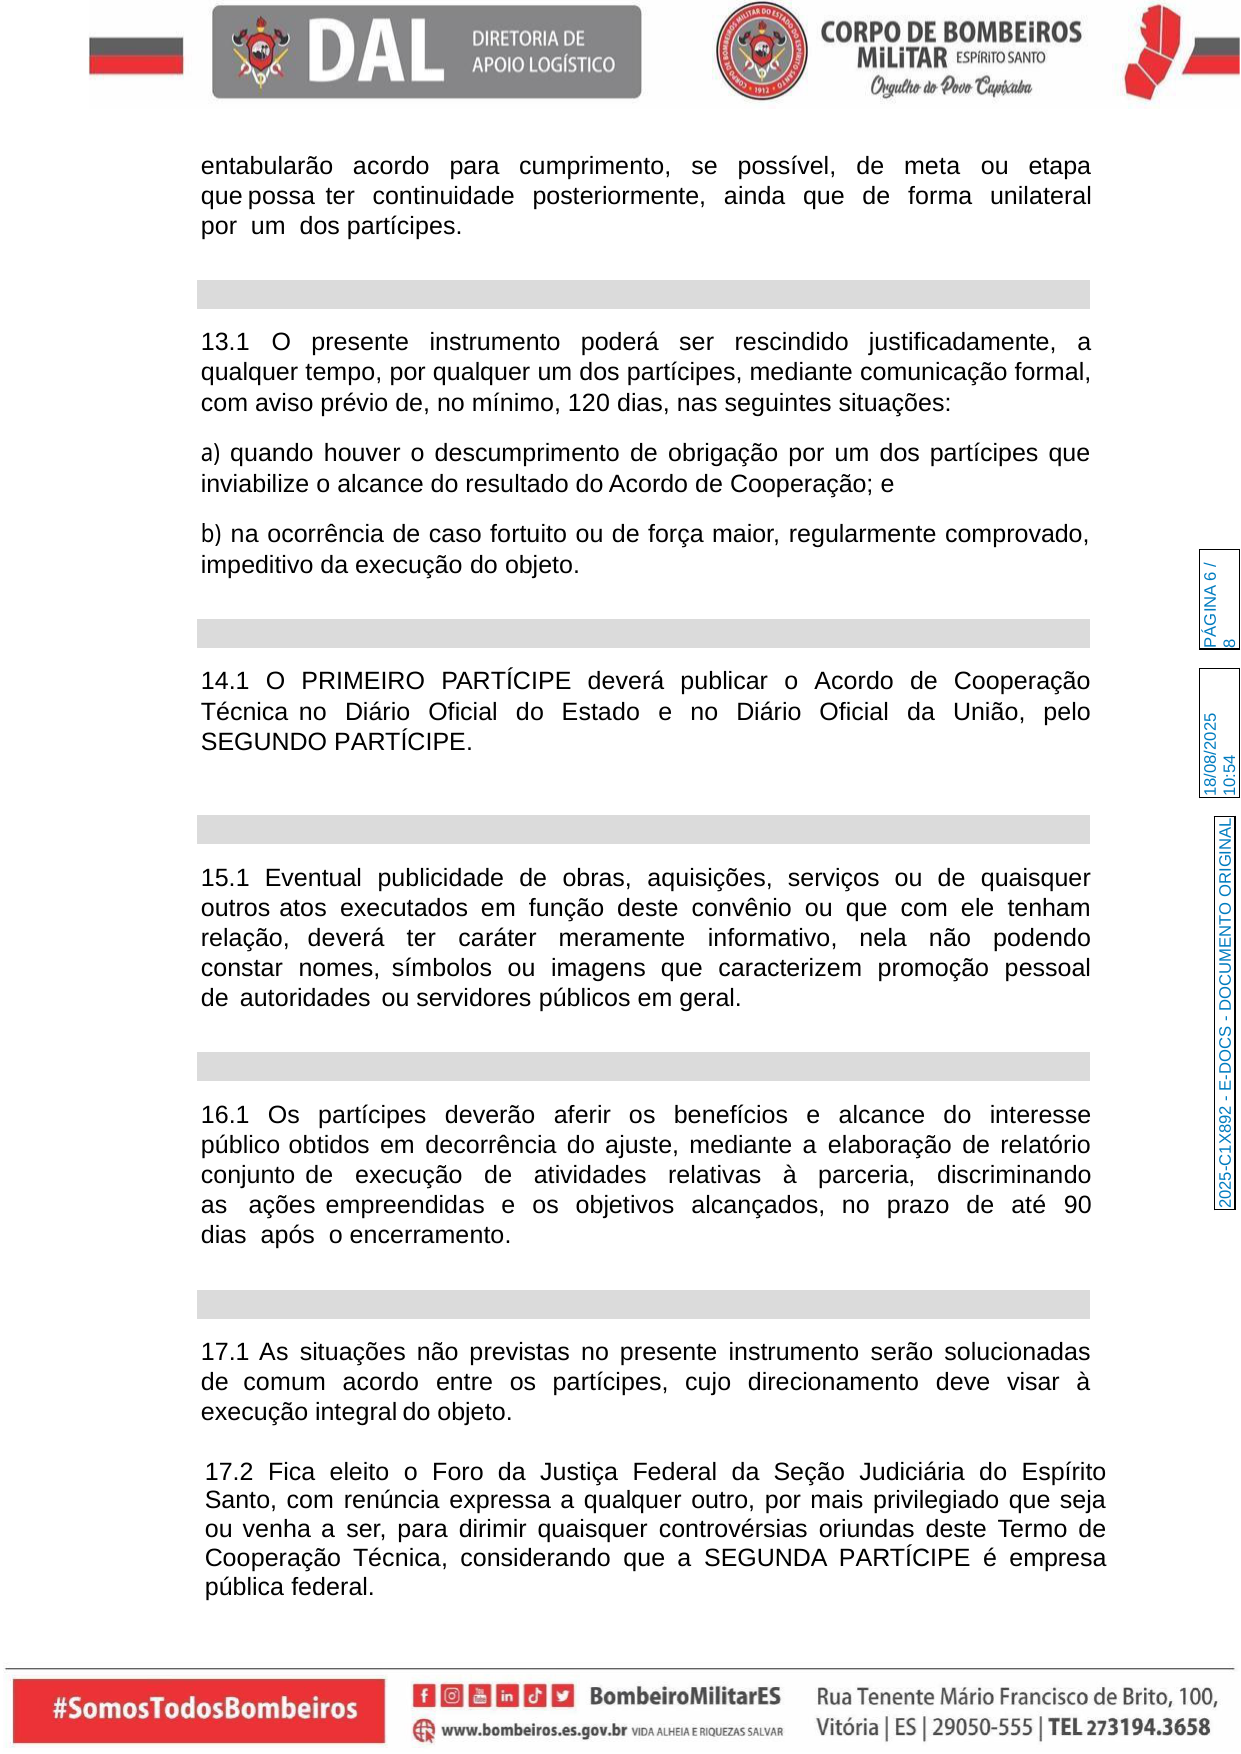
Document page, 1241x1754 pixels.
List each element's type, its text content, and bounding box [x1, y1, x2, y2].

text 17.2 Fica eleito o Foro da Justiça Federal da Seção Judiciária do Espírito Santo, com renúncia expressa a qualquer outro, por mais privilegiado que seja ou venha a ser, para dirimir quaisquer controvérsias oriundas deste Termo de Cooperação Técnica, considerando que a SEGUNDA PARTÍCIPE é empresa pública federal. [204, 1456, 1107, 1600]
text b) na ocorrência de caso fortuito ou de força maior, regularmente comprovado, impeditivo da execução do objeto. [201, 516, 1095, 579]
text 14.1 O PRIMEIRO PARTÍCIPE deverá publicar o Acordo de Cooperação Técnica no Diário Oficial do Estado e no Diário Oficial da União, pelo SEGUNDO PARTÍCIPE. [201, 666, 1091, 756]
text a) quando houver o descumprimento de obrigação por um dos partícipes que inviabilize o alcance do resultado do Acordo de Cooperação; e [201, 435, 1095, 498]
text PÁGINA 6 / 8 [1200, 550, 1238, 648]
text CLÁUSULA DÉCIMA QUARTA – DA PUBLICAÇÃO [1090, 619, 1154, 648]
text entabularão acordo para cumprimento, se possível, de meta ou etapa quepossa ter continuidade posteriormente, ainda que de forma unilateral por um dos partícipes. [201, 151, 1092, 240]
text CLÁUSULA DÉCIMA SÉTIMA - DOS CASOS OMISSOS [1090, 1290, 1154, 1318]
text 13.1 O presente instrumento poderá ser rescindido justificadamente, a qualquer tempo, por qualquer um dos partícipes, mediante comunicação formal, com aviso prévio de, no mínimo, 120 dias, nas seguintes situações: [201, 327, 1092, 417]
picture [88, 0, 1240, 109]
text 16.1 Os partícipes deverão aferir os benefícios e alcance do interesse público obtidos em decorrência do ajuste, mediante a elaboração de relatório conjunto de execução de atividades relativas à parceria, discriminando as ações empreendidas e os objetivos alcançados, no prazo de até 90 dias após o encerramento. [201, 1099, 1091, 1249]
text CLÁUSULA DÉCIMA QUINTA – DAS AÇÕES DE PUBLICIDADE [1090, 815, 1154, 844]
text 15.1 Eventual publicidade de obras, aquisições, serviços ou de quaisquer outros atos executados em função deste convênio ou que com ele tenham relação, deverá ter caráter meramente informativo, nela não podendo constar nomes, símbolos ou imagens que caracterizem promoção pessoal de autoridades ou servidores públicos em geral. [201, 863, 1091, 1012]
picture [3, 1662, 1241, 1752]
text CLÁUSULA DÉCIMA SEXTA – DA AFERIÇÃO DE RESULTADOS [1090, 1052, 1154, 1081]
text 18/08/2025 10:54 [1200, 669, 1238, 797]
text CLÁUSULA DÉCIMA TERCEIRA - DA RESCISÃO [1090, 280, 1154, 309]
text 2025-C1X892 - E-DOCS - DOCUMENTO ORIGINAL [1215, 817, 1234, 1209]
text 17.1 As situações não previstas no presente instrumento serão solucionadas de comum acordo entre os partícipes, cujo direcionamento deve visar à execução integraldo objeto. [201, 1337, 1091, 1426]
